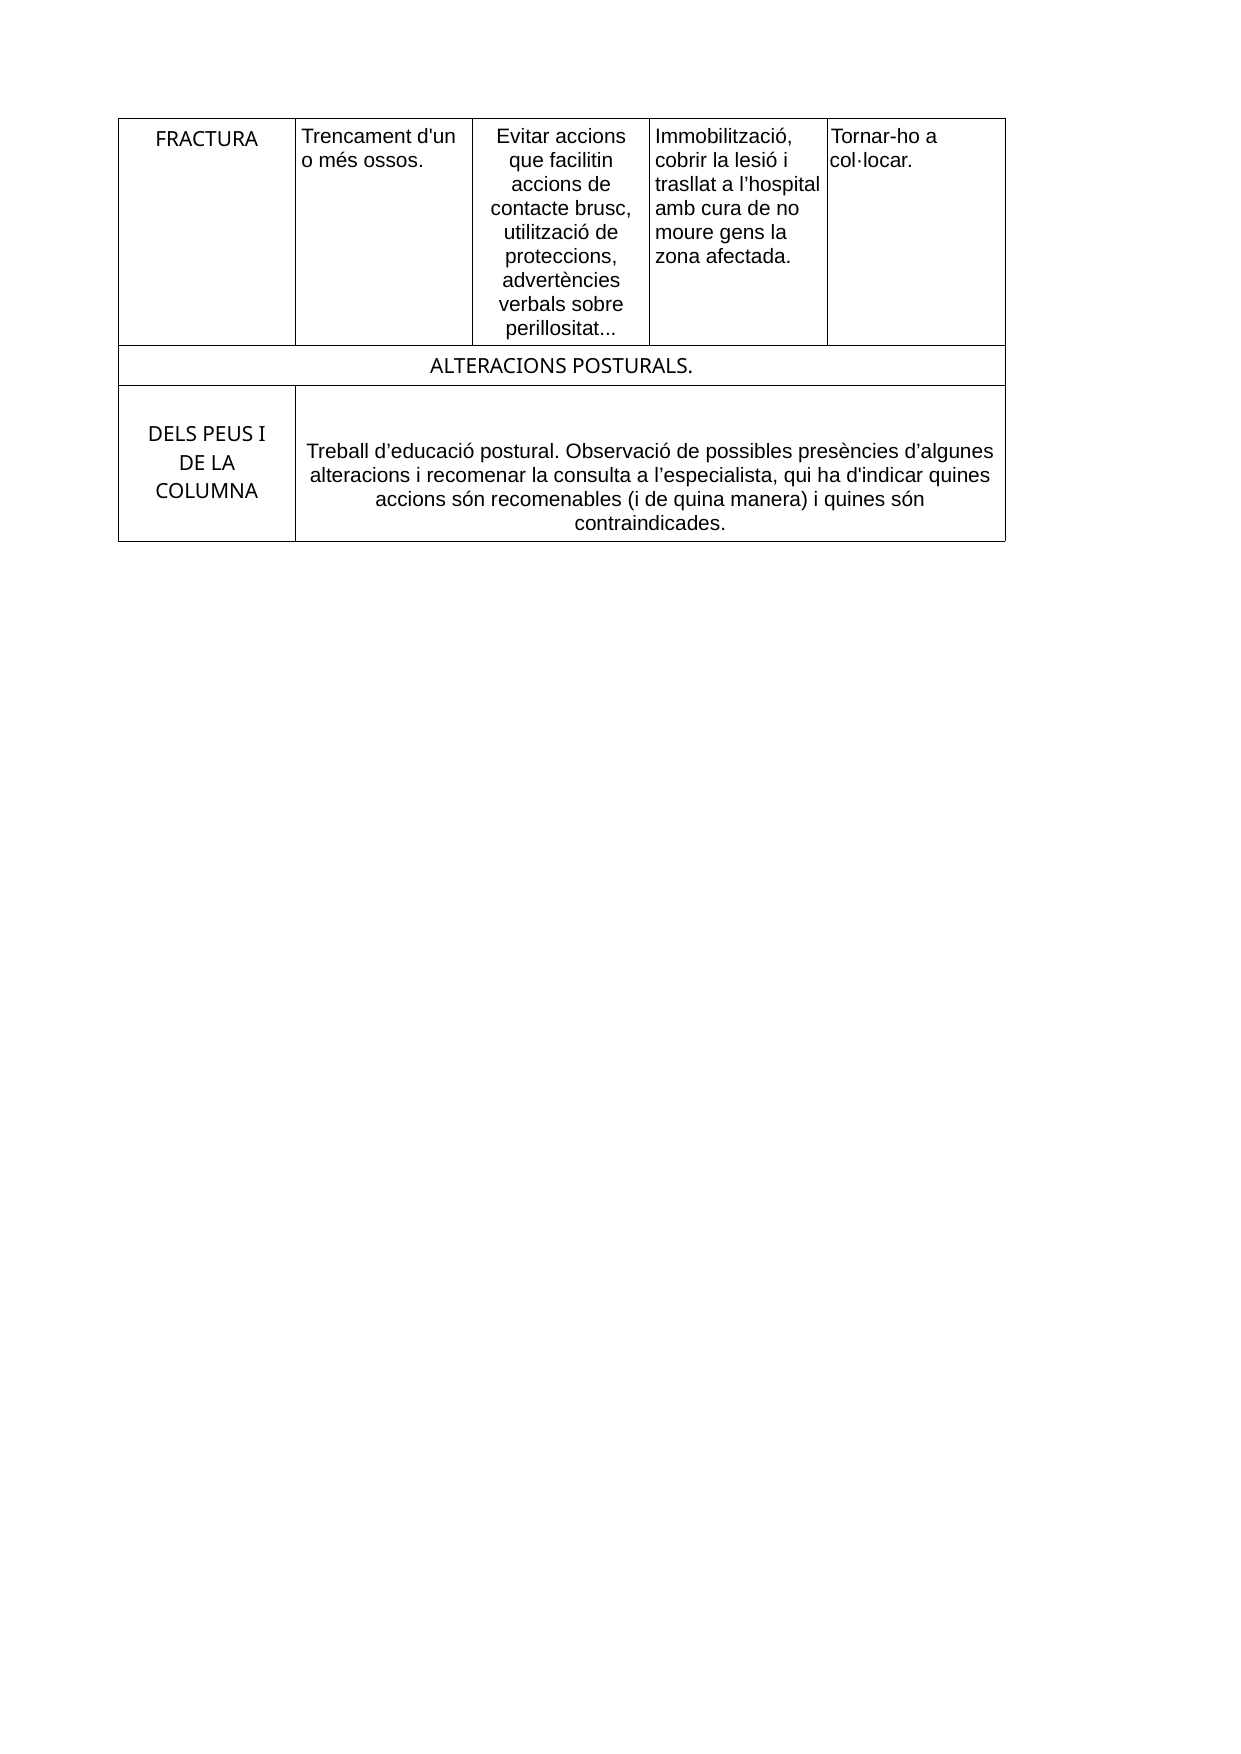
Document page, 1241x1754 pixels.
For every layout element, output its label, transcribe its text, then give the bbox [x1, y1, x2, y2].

table_cell ALTERACIONS POSTURALS. [119, 346, 1005, 385]
table_cell Treball d’educació postural. Observació de possibles presències d’algunes alteracions i recomenar la consulta a l’especialista, qui ha d'indicar quines accions són recomenables (i de quina manera) i quines són contraindicades. [296, 386, 1005, 541]
table_cell Evitar accions que facilitin accions de contacte brusc, utilització de proteccions, advertències verbals sobre perillositat... [473, 119, 649, 345]
table_cell Immobilització, cobrir la lesió i trasllat a l’hospital amb cura de no moure gens la zona afectada. [650, 119, 827, 345]
table_cell Tornar-ho a col·locar. [828, 119, 1005, 345]
table_cell FRACTURA [119, 119, 295, 345]
table_cell Trencament d'un o més ossos. [296, 119, 472, 345]
table_cell DELS PEUS I DE LA COLUMNA [119, 386, 295, 541]
